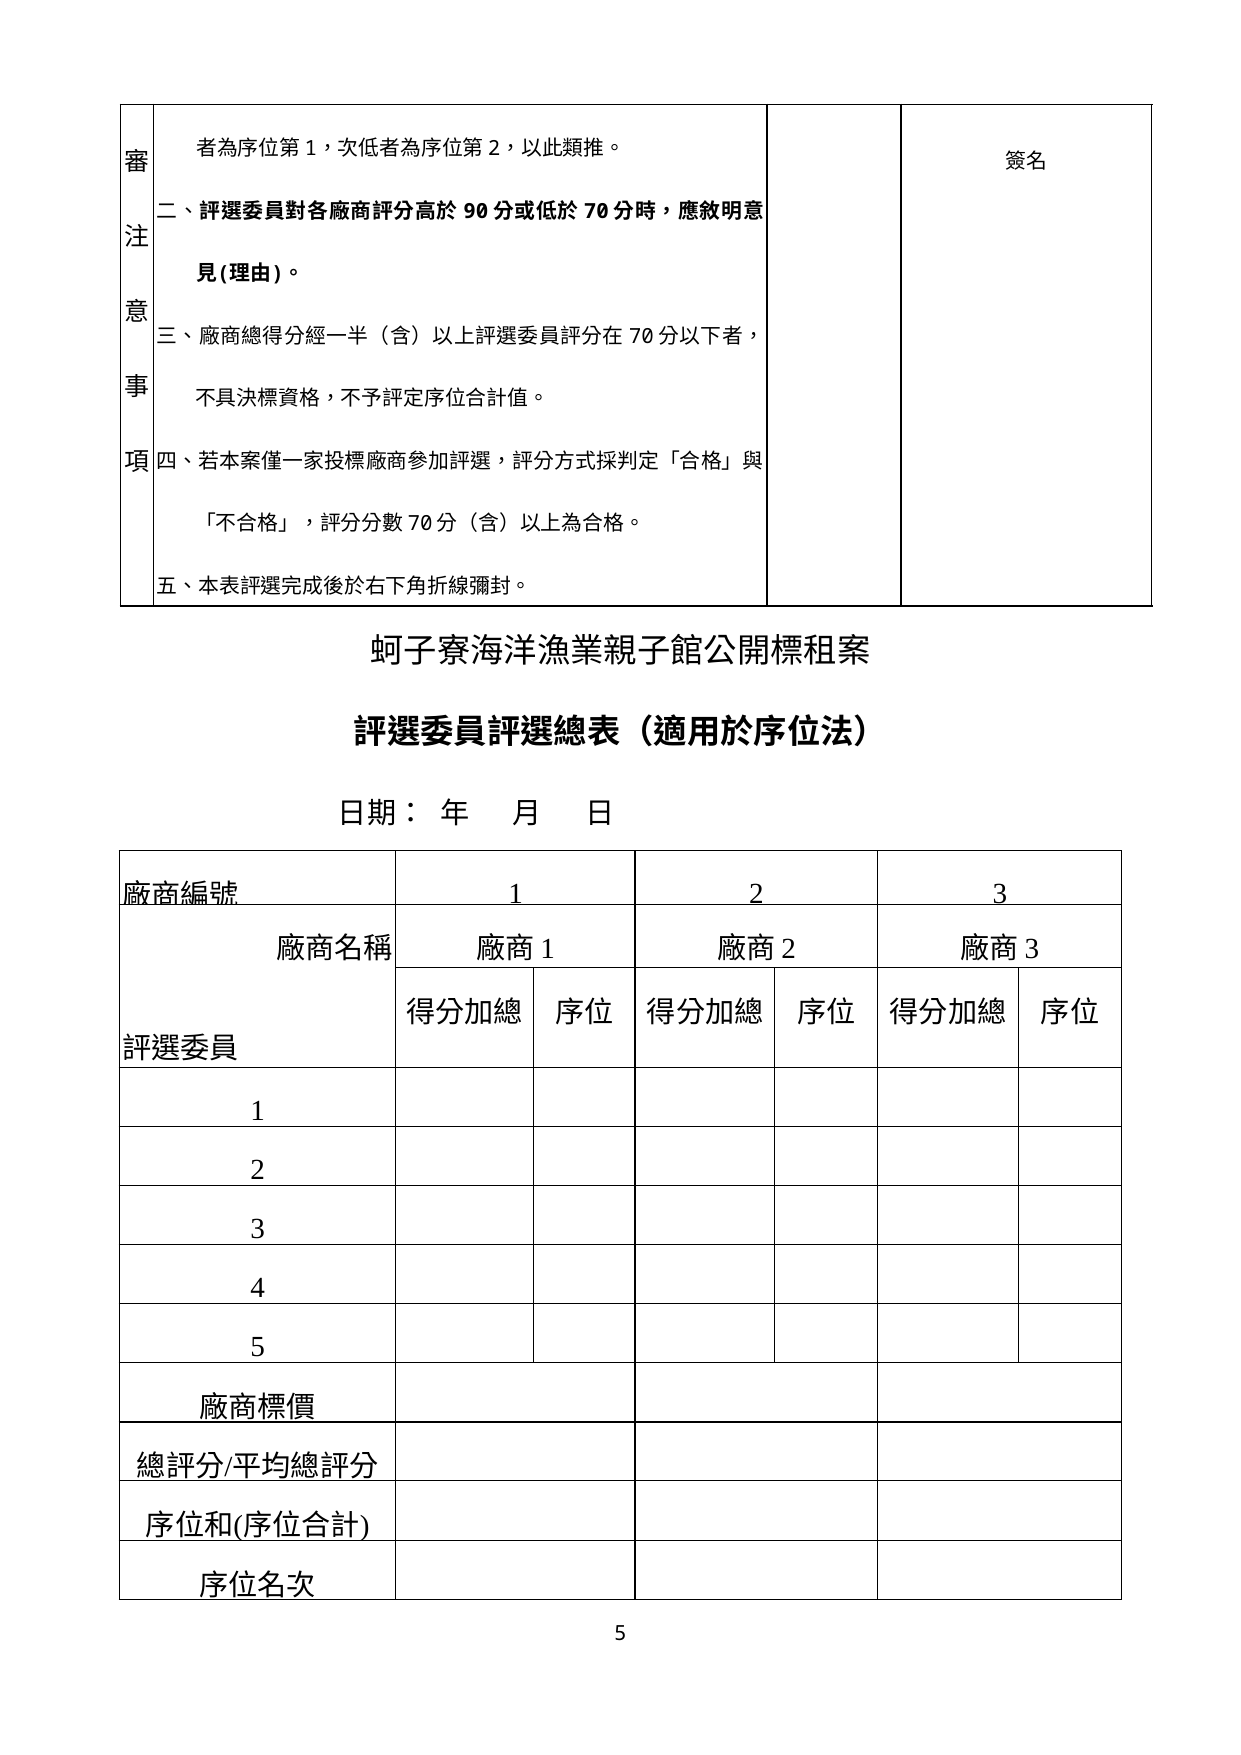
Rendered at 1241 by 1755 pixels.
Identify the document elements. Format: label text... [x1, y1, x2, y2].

table_cell [396, 1127, 533, 1185]
table_cell [534, 1245, 634, 1303]
table_cell [775, 1068, 877, 1126]
table_cell [534, 1186, 634, 1244]
table_cell [1019, 1068, 1121, 1126]
table_cell [636, 1481, 877, 1539]
table_cell [1019, 1245, 1121, 1303]
table_cell [1019, 1186, 1121, 1244]
table_cell [878, 1541, 1121, 1598]
table_cell [878, 1068, 1018, 1126]
table_cell 2 [120, 1127, 395, 1185]
table_cell [878, 1423, 1121, 1480]
table_cell [768, 105, 900, 605]
table_cell [636, 1186, 774, 1244]
table_cell 簽名 [902, 105, 1151, 605]
table_header 廠商編號 [120, 851, 395, 903]
table_cell 得分加總 [396, 968, 533, 1067]
table_cell [396, 1186, 533, 1244]
table_cell 序位 [775, 968, 877, 1067]
table_cell 審 注 意 事 項 [121, 105, 153, 605]
table_cell [775, 1186, 877, 1244]
table_cell 廠商3 [878, 905, 1121, 967]
table_cell 1 [120, 1068, 395, 1126]
table_cell [396, 1304, 533, 1362]
table_cell [636, 1127, 774, 1185]
table_cell [878, 1304, 1018, 1362]
table_header 1 [396, 851, 634, 903]
table_cell 序位和(序位合計) [120, 1481, 395, 1539]
table_cell 序位名次 [120, 1541, 395, 1598]
table_cell [878, 1127, 1018, 1185]
table_cell [636, 1304, 774, 1362]
table_cell [775, 1127, 877, 1185]
table_cell [775, 1245, 877, 1303]
table_cell [636, 1363, 877, 1421]
table_cell [396, 1363, 634, 1421]
table_cell 4 [120, 1245, 395, 1303]
table_cell 廠商名稱 評選委員 [120, 905, 395, 1067]
table_cell [534, 1127, 634, 1185]
table_cell [636, 1541, 877, 1598]
text 日期： 年 月 日 [130, 769, 1110, 832]
table_cell 序位 [534, 968, 634, 1067]
table_cell 廠商2 [636, 905, 877, 967]
table_cell [534, 1068, 634, 1126]
table_cell [775, 1304, 877, 1362]
table_cell [396, 1423, 634, 1480]
table_cell [1019, 1304, 1121, 1362]
table_cell [396, 1481, 634, 1539]
table_cell 得分加總 [636, 968, 774, 1067]
table_cell [878, 1245, 1018, 1303]
table_cell [396, 1068, 533, 1126]
table_cell [534, 1304, 634, 1362]
table_cell 3 [120, 1186, 395, 1244]
table_cell 者為序位第1，次低者為序位第2，以此類推。 二、評選委員對各廠商評分高於90分或低於70分時，應敘明意見(理由)。 三、廠商總得分經一半（含）以上評選委員評分在70分以下者，不具決標資格，不予評定序位合計值。 四、若本案僅一家投標廠商參加評選，評分方式採判定「合格」與「不合格」，評分分數70分（含）以上為合格。 五、本表評選完成後於右下角折線彌封。 [154, 105, 766, 605]
table_cell 序位 [1019, 968, 1121, 1067]
table_cell [878, 1363, 1121, 1421]
table_cell 廠商1 [396, 905, 634, 967]
text 蚵子寮海洋漁業親子館公開標租案 [130, 607, 1110, 669]
table_cell [396, 1541, 634, 1598]
table_cell [1019, 1127, 1121, 1185]
table_cell 總評分/平均總評分 [120, 1423, 395, 1480]
table_header 2 [636, 851, 877, 903]
table_cell 廠商標價 [120, 1363, 395, 1421]
table_cell 得分加總 [878, 968, 1018, 1067]
table_cell [878, 1186, 1018, 1244]
table_header 3 [878, 851, 1121, 903]
table_cell [636, 1068, 774, 1126]
table_cell [878, 1481, 1121, 1539]
table_cell [636, 1245, 774, 1303]
table_cell 5 [120, 1304, 395, 1362]
table_cell [636, 1423, 877, 1480]
text 評選委員評選總表（適用於序位法） [130, 688, 1110, 750]
table_cell [396, 1245, 533, 1303]
